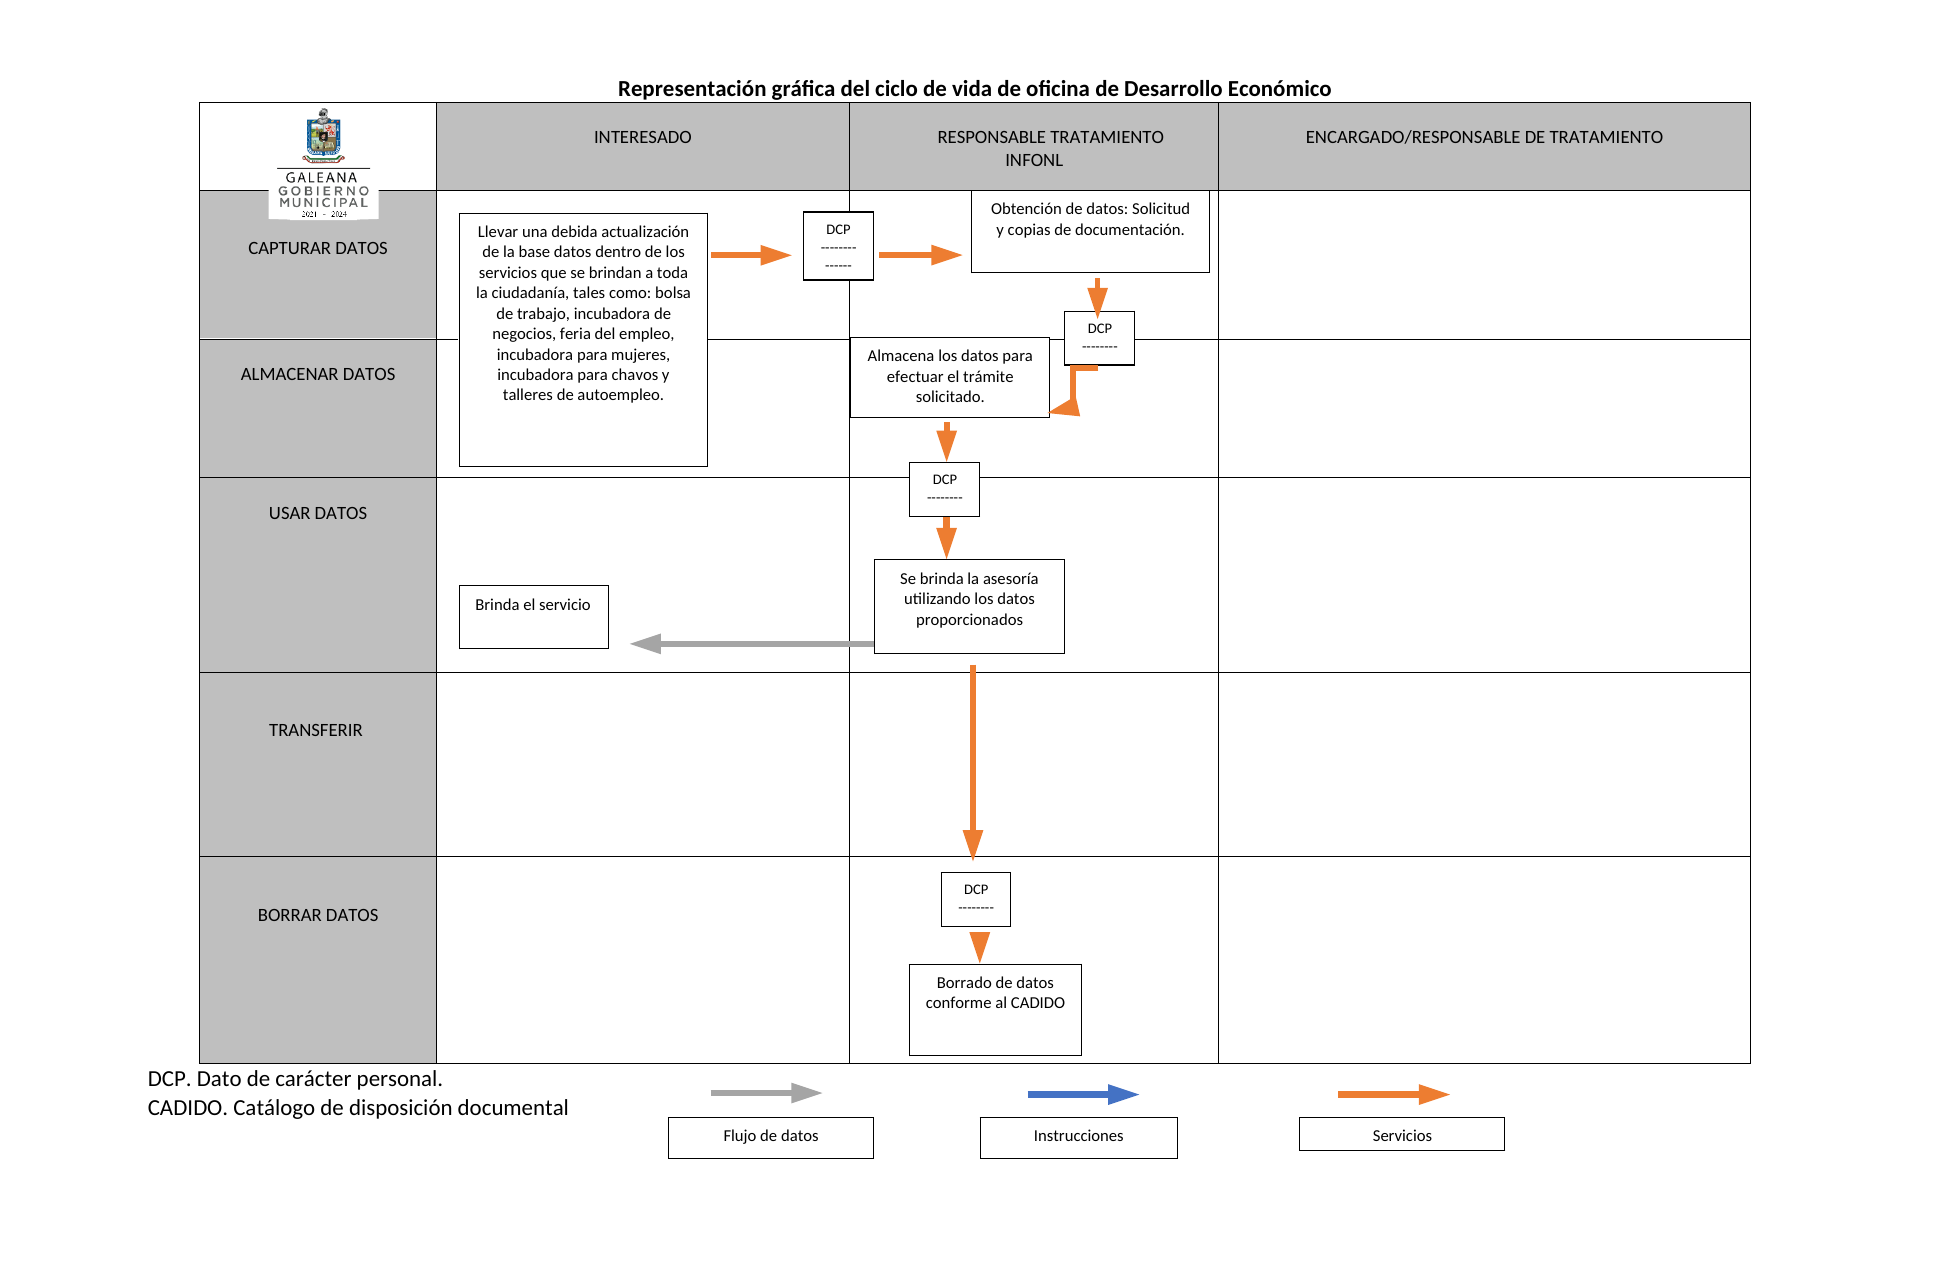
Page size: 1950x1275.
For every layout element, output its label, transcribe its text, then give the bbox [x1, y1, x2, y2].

table_cell [437, 191, 849, 338]
table_header [200, 103, 436, 190]
table_cell [850, 478, 1218, 672]
table_cell [437, 673, 849, 856]
table_header RESPONSABLE TRATAMIENTO INFONL [850, 103, 1218, 190]
text Instrucciones [996, 1126, 1162, 1146]
table_cell [1065, 312, 1134, 364]
text CADIDO. Catálogo de disposición documental [148, 1093, 1802, 1159]
table_cell [875, 560, 1064, 653]
table_cell [1219, 340, 1750, 477]
table_cell [437, 478, 849, 672]
text Servicios [1315, 1126, 1489, 1142]
table_header ENCARGADO/RESPONSABLE DE TRATAMIENTO [1219, 103, 1750, 190]
table_header INTERESADO [437, 103, 849, 190]
table_cell [910, 463, 979, 516]
table_cell [1050, 340, 1070, 410]
table_cell [437, 857, 849, 1063]
table_cell [1219, 478, 1750, 672]
table_cell [1219, 191, 1750, 338]
table_cell CAPTURAR DATOS [200, 191, 436, 338]
table_cell ALMACENAR DATOS [200, 340, 436, 477]
text DCP. Dato de carácter personal. [148, 1064, 1802, 1092]
table_cell [1219, 857, 1750, 1063]
table_cell BORRAR DATOS [200, 857, 436, 1063]
table_cell [972, 191, 1209, 272]
table_cell [851, 338, 1049, 417]
table_cell [976, 673, 1218, 856]
table_cell [850, 673, 970, 856]
table_cell [850, 340, 1218, 477]
table_cell TRANSFERIR [200, 673, 436, 856]
table_cell USAR DATOS [200, 478, 436, 672]
table_cell [804, 213, 873, 279]
table_cell [460, 214, 707, 466]
table_cell [437, 340, 849, 477]
table_cell [1219, 673, 1750, 856]
text Flujo de datos [684, 1126, 858, 1146]
table_cell [850, 857, 1218, 1063]
table_cell [850, 478, 946, 641]
table_cell [850, 191, 1218, 338]
